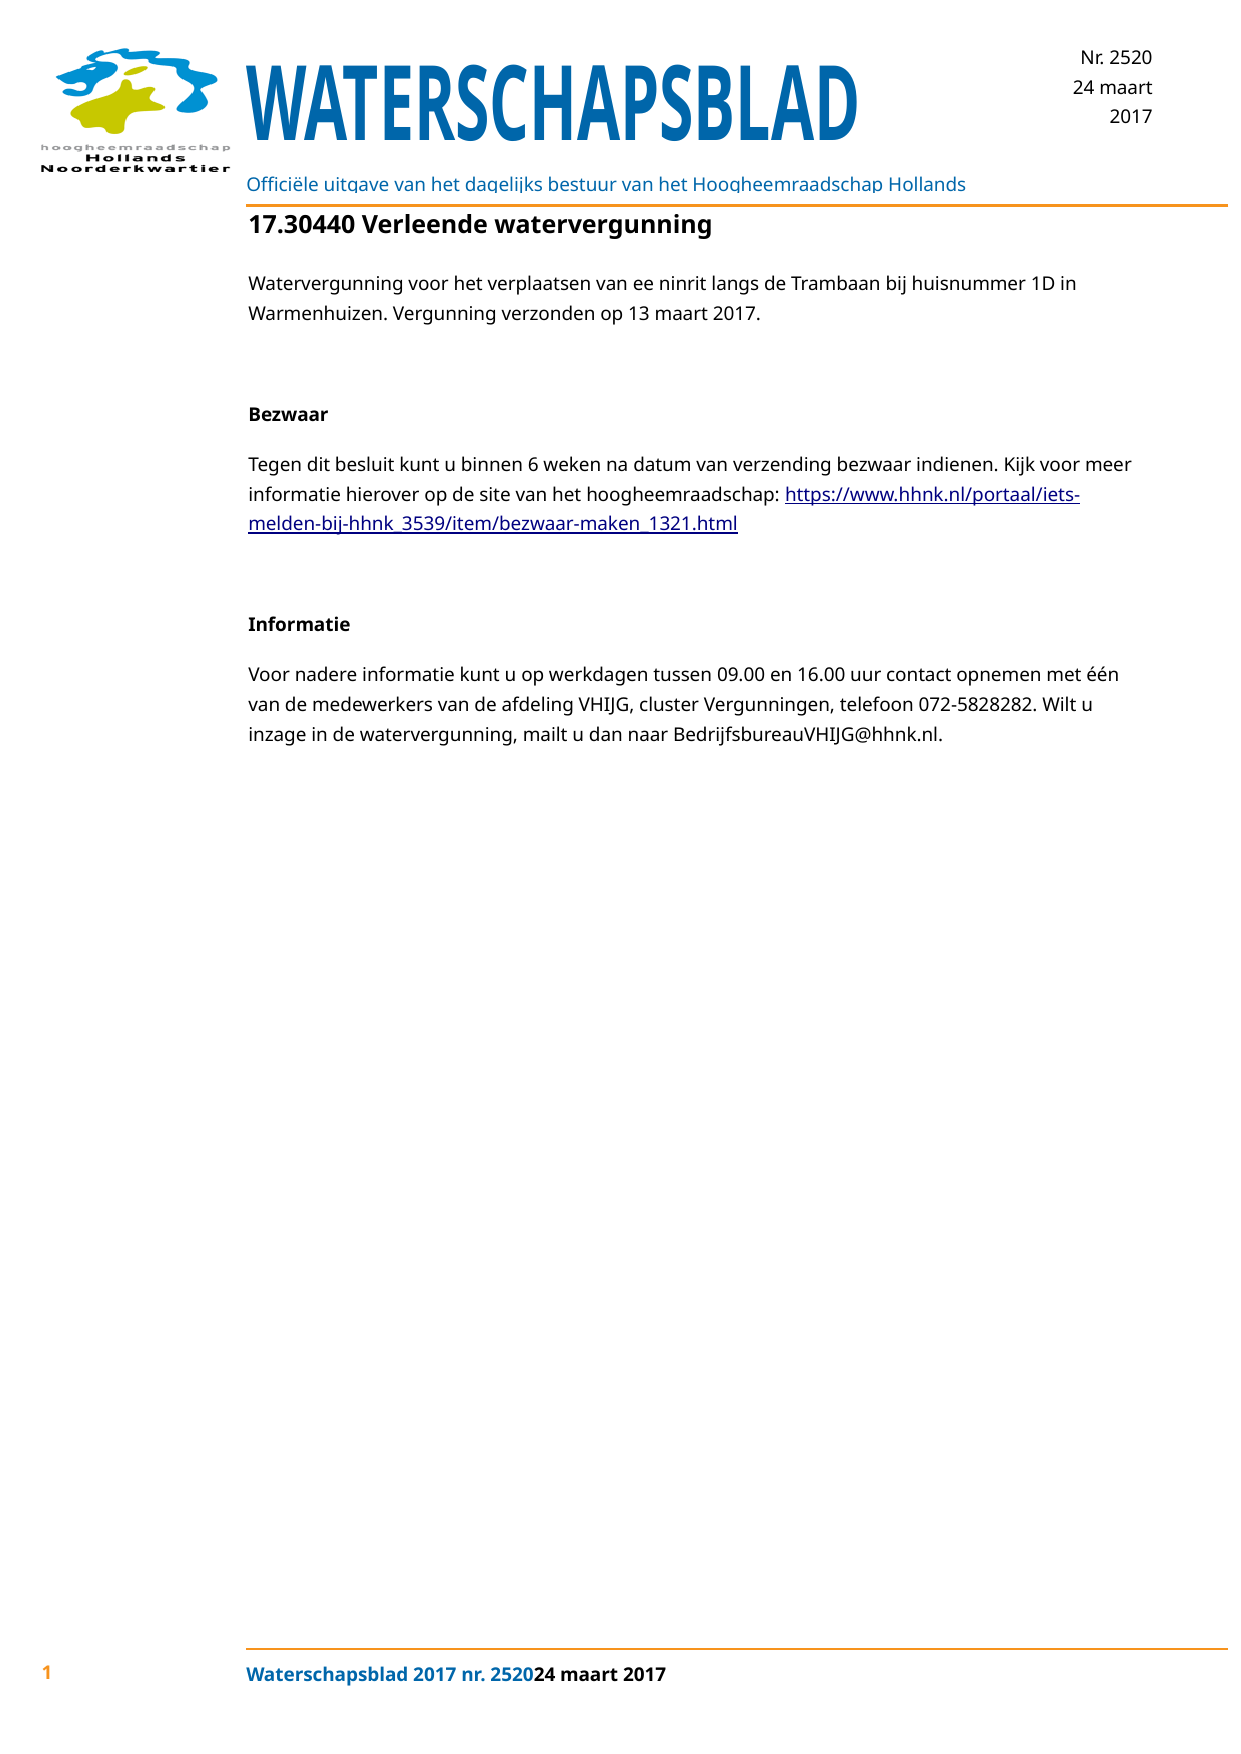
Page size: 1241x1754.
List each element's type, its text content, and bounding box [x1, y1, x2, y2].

text Voor nadere informatie kunt u op werkdagen tussen 09.00 en 16.00 uur contact opnemen met één van de medewerkers van de afdeling VHIJG, cluster Vergunningen, telefoon 072-5828282. Wilt u inzage in de watervergunning, mailt u dan naar BedrijfsbureauVHIJG@hhnk.nl. [248, 662, 1152, 746]
text Tegen dit besluit kunt u binnen 6 weken na datum van verzending bezwaar indienen. Kijk voor meer informatie hierover op de site van het hoogheemraadschap: https://www.hhnk.nl/portaal/iets-melden-bij-hhnk_3539/item/bezwaar-maken_1321.html [248, 451, 1152, 536]
picture [41, 47, 231, 172]
text 17.30440 Verleende watervergunning [248, 207, 1152, 241]
text Watervergunning voor het verplaatsen van ee ninrit langs de Trambaan bij huisnummer 1D in Warmenhuizen. Vergunning verzonden op 13 maart 2017. [248, 270, 1152, 326]
text Bezwaar [248, 401, 1152, 426]
text Informatie [248, 611, 1152, 637]
